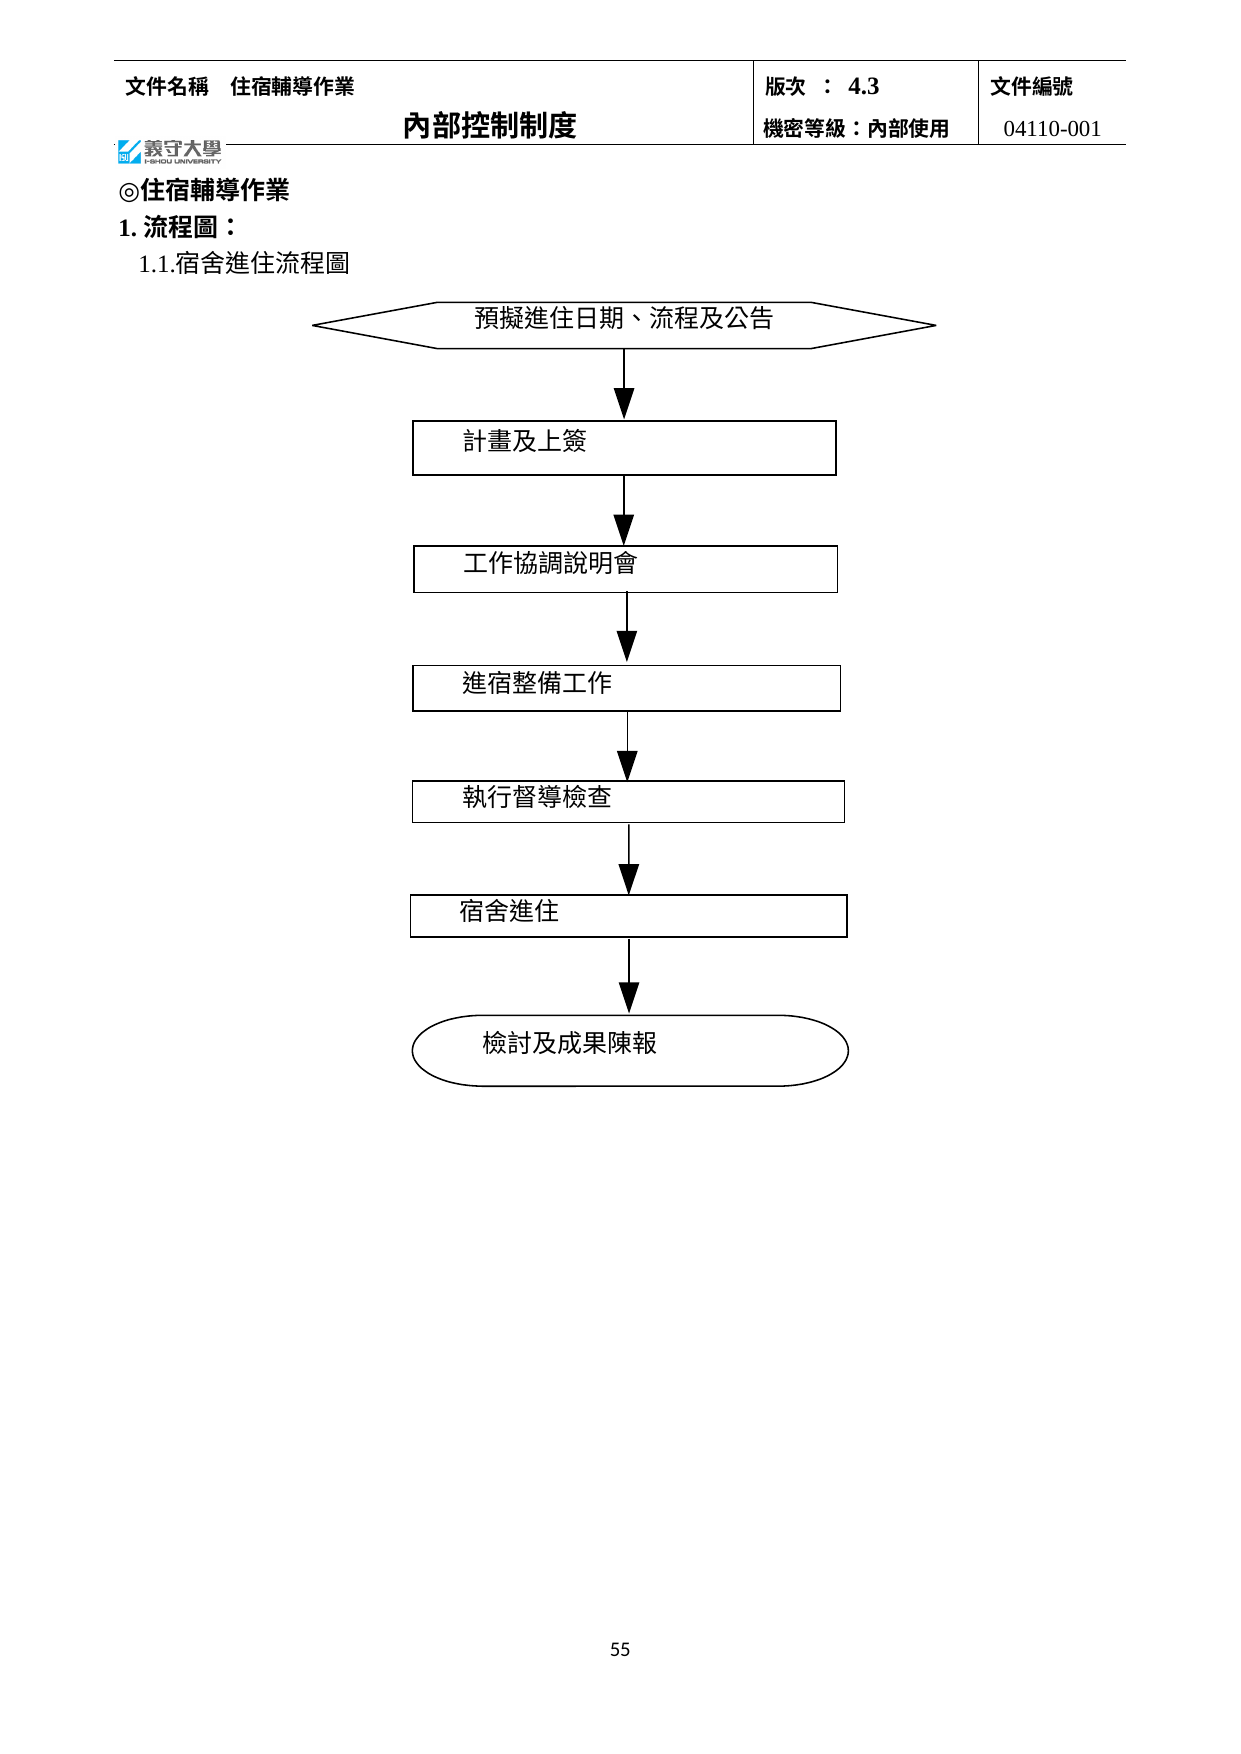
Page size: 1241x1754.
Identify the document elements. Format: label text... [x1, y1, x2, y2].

text 1. 流程圖： [118, 207, 1122, 243]
subtitle ◎住宿輔導作業 [118, 171, 1122, 207]
text 1.1.宿舍進住流程圖 [138, 243, 1122, 279]
